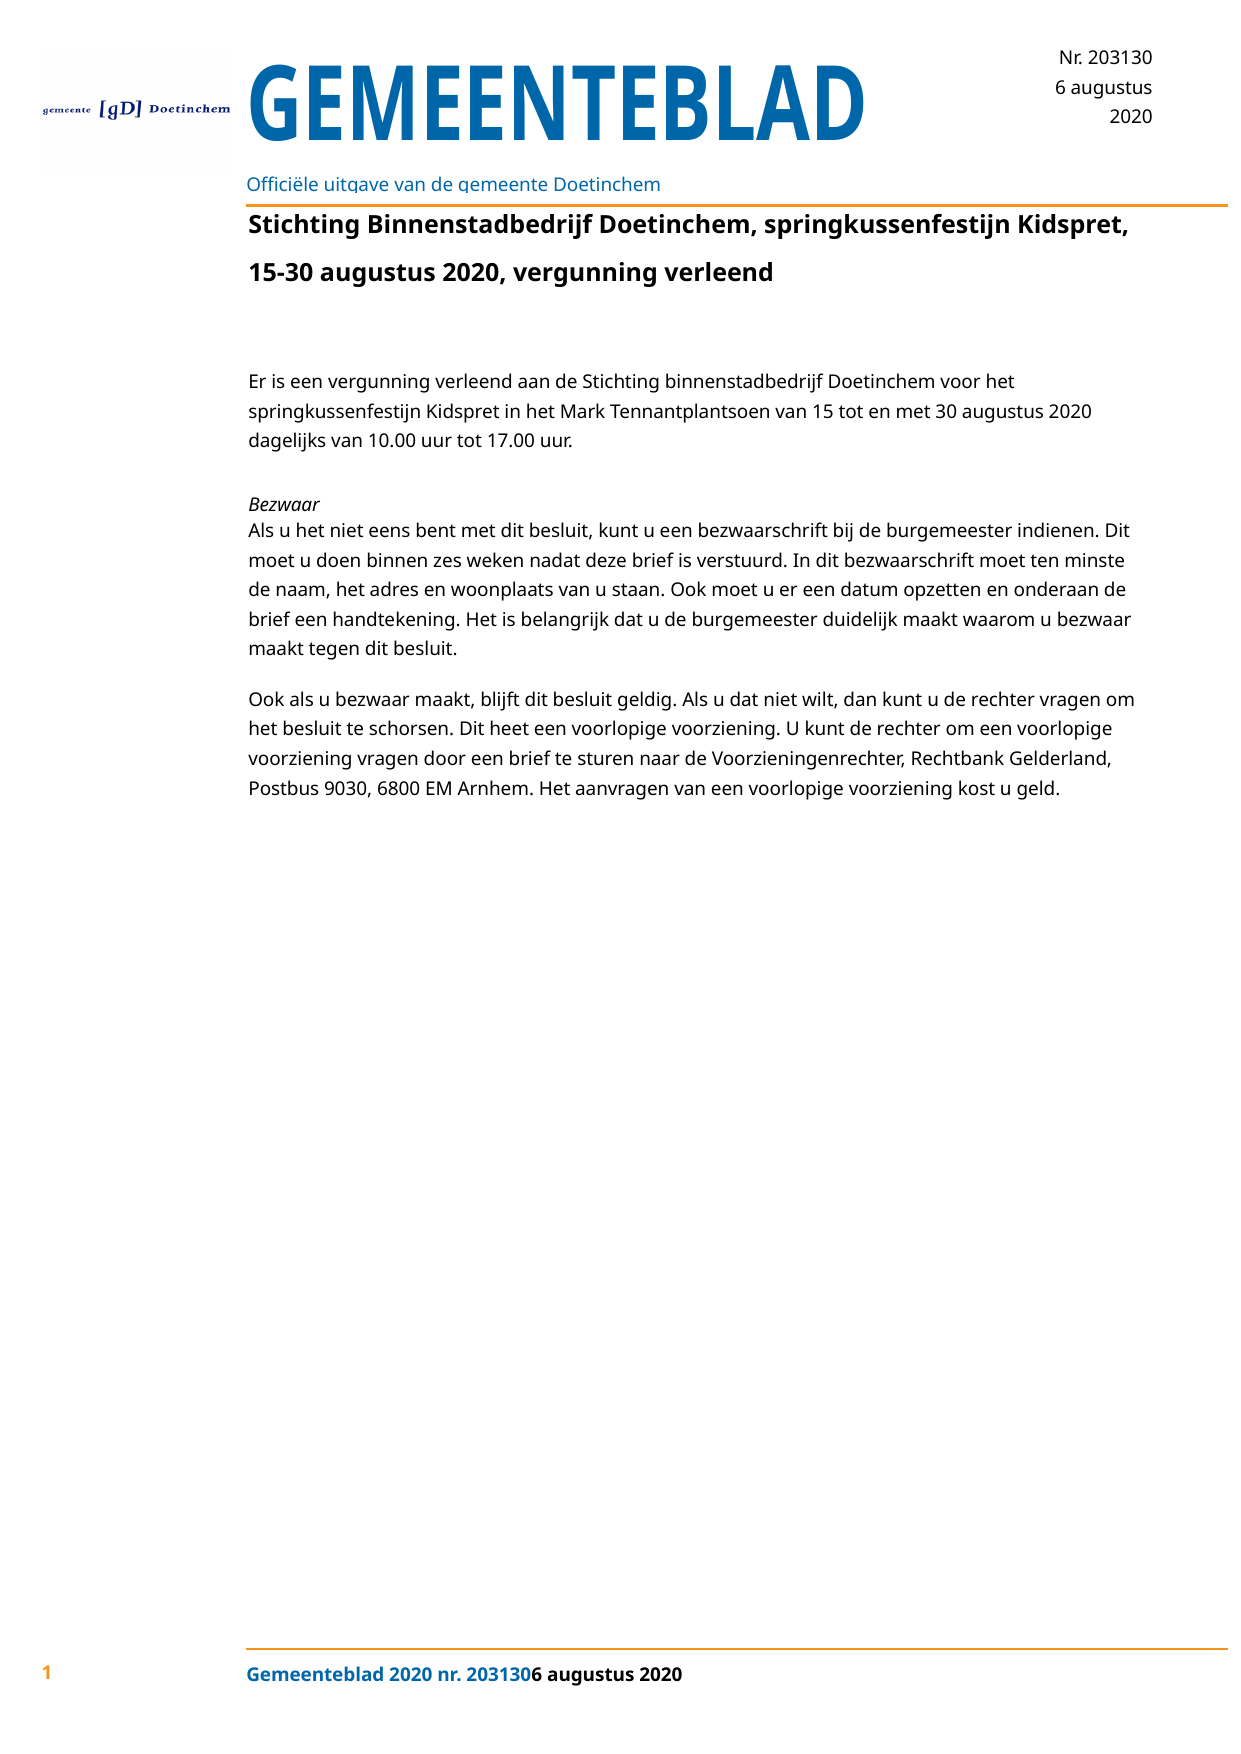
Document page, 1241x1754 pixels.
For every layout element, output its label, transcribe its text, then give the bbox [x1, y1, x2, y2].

text Als u het niet eens bent met dit besluit, kunt u een bezwaarschrift bij de burgemeester indienen. Dit moet u doen binnen zes weken nadat deze brief is verstuurd. In dit bezwaarschrift moet ten minste de naam, het adres en woonplaats van u staan. Ook moet u er een datum opzetten en onderaan de brief een handtekening. Het is belangrijk dat u de burgemeester duidelijk maakt waarom u bezwaar maakt tegen dit besluit. [248, 517, 1152, 661]
picture [41, 47, 231, 172]
text Er is een vergunning verleend aan de Stichting binnenstadbedrijf Doetinchem voor het springkussenfestijn Kidspret in het Mark Tennantplantsoen van 15 tot en met 30 augustus 2020 dagelijks van 10.00 uur tot 17.00 uur. [248, 368, 1152, 453]
text Bezwaar [248, 491, 1152, 517]
text Stichting Binnenstadbedrijf Doetinchem, springkussenfestijn Kidspret, 15-30 augustus 2020, vergunning verleend [248, 207, 1152, 288]
text Ook als u bezwaar maakt, blijft dit besluit geldig. Als u dat niet wilt, dan kunt u de rechter vragen om het besluit te schorsen. Dit heet een voorlopige voorziening. U kunt de rechter om een voorlopige voorziening vragen door een brief te sturen naar de Voorzieningenrechter, Rechtbank Gelderland, Postbus 9030, 6800 EM Arnhem. Het aanvragen van een voorlopige voorziening kost u geld. [248, 686, 1152, 800]
